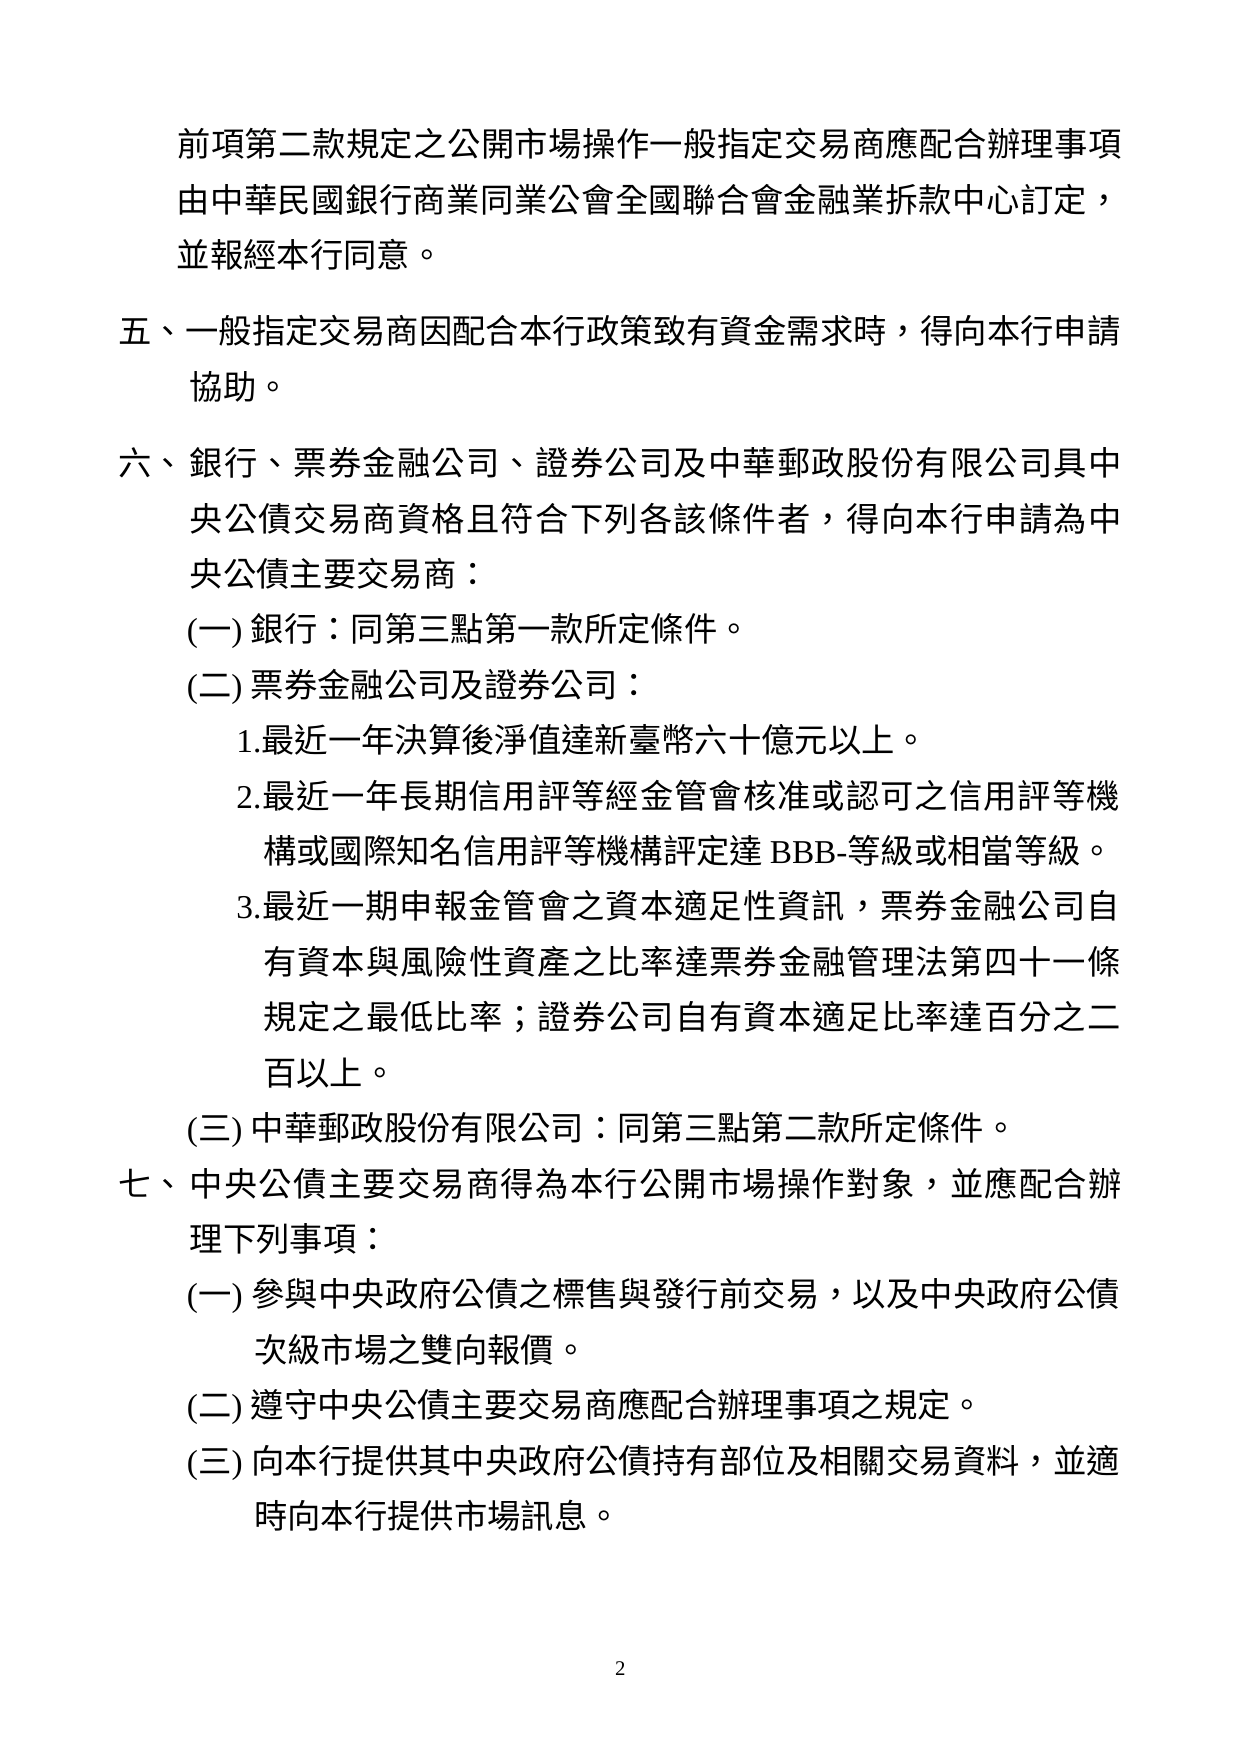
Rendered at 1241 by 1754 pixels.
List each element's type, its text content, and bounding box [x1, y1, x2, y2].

text (二) 票券金融公司及證券公司： [187, 658, 1122, 707]
text 五、一般指定交易商因配合本行政策致有資金需求時，得向本行申請協助。 [118, 305, 1122, 409]
text 前項第二款規定之公開市場操作一般指定交易商應配合辦理事項由中華民國銀行商業同業公會全國聯合會金融業拆款中心訂定，並報經本行同意。 [176, 118, 1122, 277]
text 3.最近一期申報金管會之資本適足性資訊，票券金融公司自有資本與風險性資產之比率達票券金融管理法第四十一條規定之最低比率；證券公司自有資本適足比率達百分之二百以上。 [236, 880, 1122, 1095]
text 七、 中央公債主要交易商得為本行公開市場操作對象，並應配合辦理下列事項： [118, 1157, 1122, 1261]
text 六、 銀行、票券金融公司、證券公司及中華郵政股份有限公司具中央公債交易商資格且符合下列各該條件者，得向本行申請為中央公債主要交易商： [118, 437, 1122, 596]
text (二) 遵守中央公債主要交易商應配合辦理事項之規定。 [187, 1379, 1122, 1427]
text (一) 銀行：同第三點第一款所定條件。 [187, 603, 1122, 651]
text (三) 中華郵政股份有限公司：同第三點第二款所定條件。 [187, 1102, 1122, 1150]
text 1.最近一年決算後淨值達新臺幣六十億元以上。 [236, 714, 1122, 762]
text (一) 參與中央政府公債之標售與發行前交易，以及中央政府公債次級市場之雙向報價。 [187, 1268, 1122, 1372]
text (三) 向本行提供其中央政府公債持有部位及相關交易資料，並適時向本行提供市場訊息。 [187, 1434, 1122, 1538]
text 2.最近一年長期信用評等經金管會核准或認可之信用評等機構或國際知名信用評等機構評定達BBB-等級或相當等級。 [236, 769, 1122, 873]
